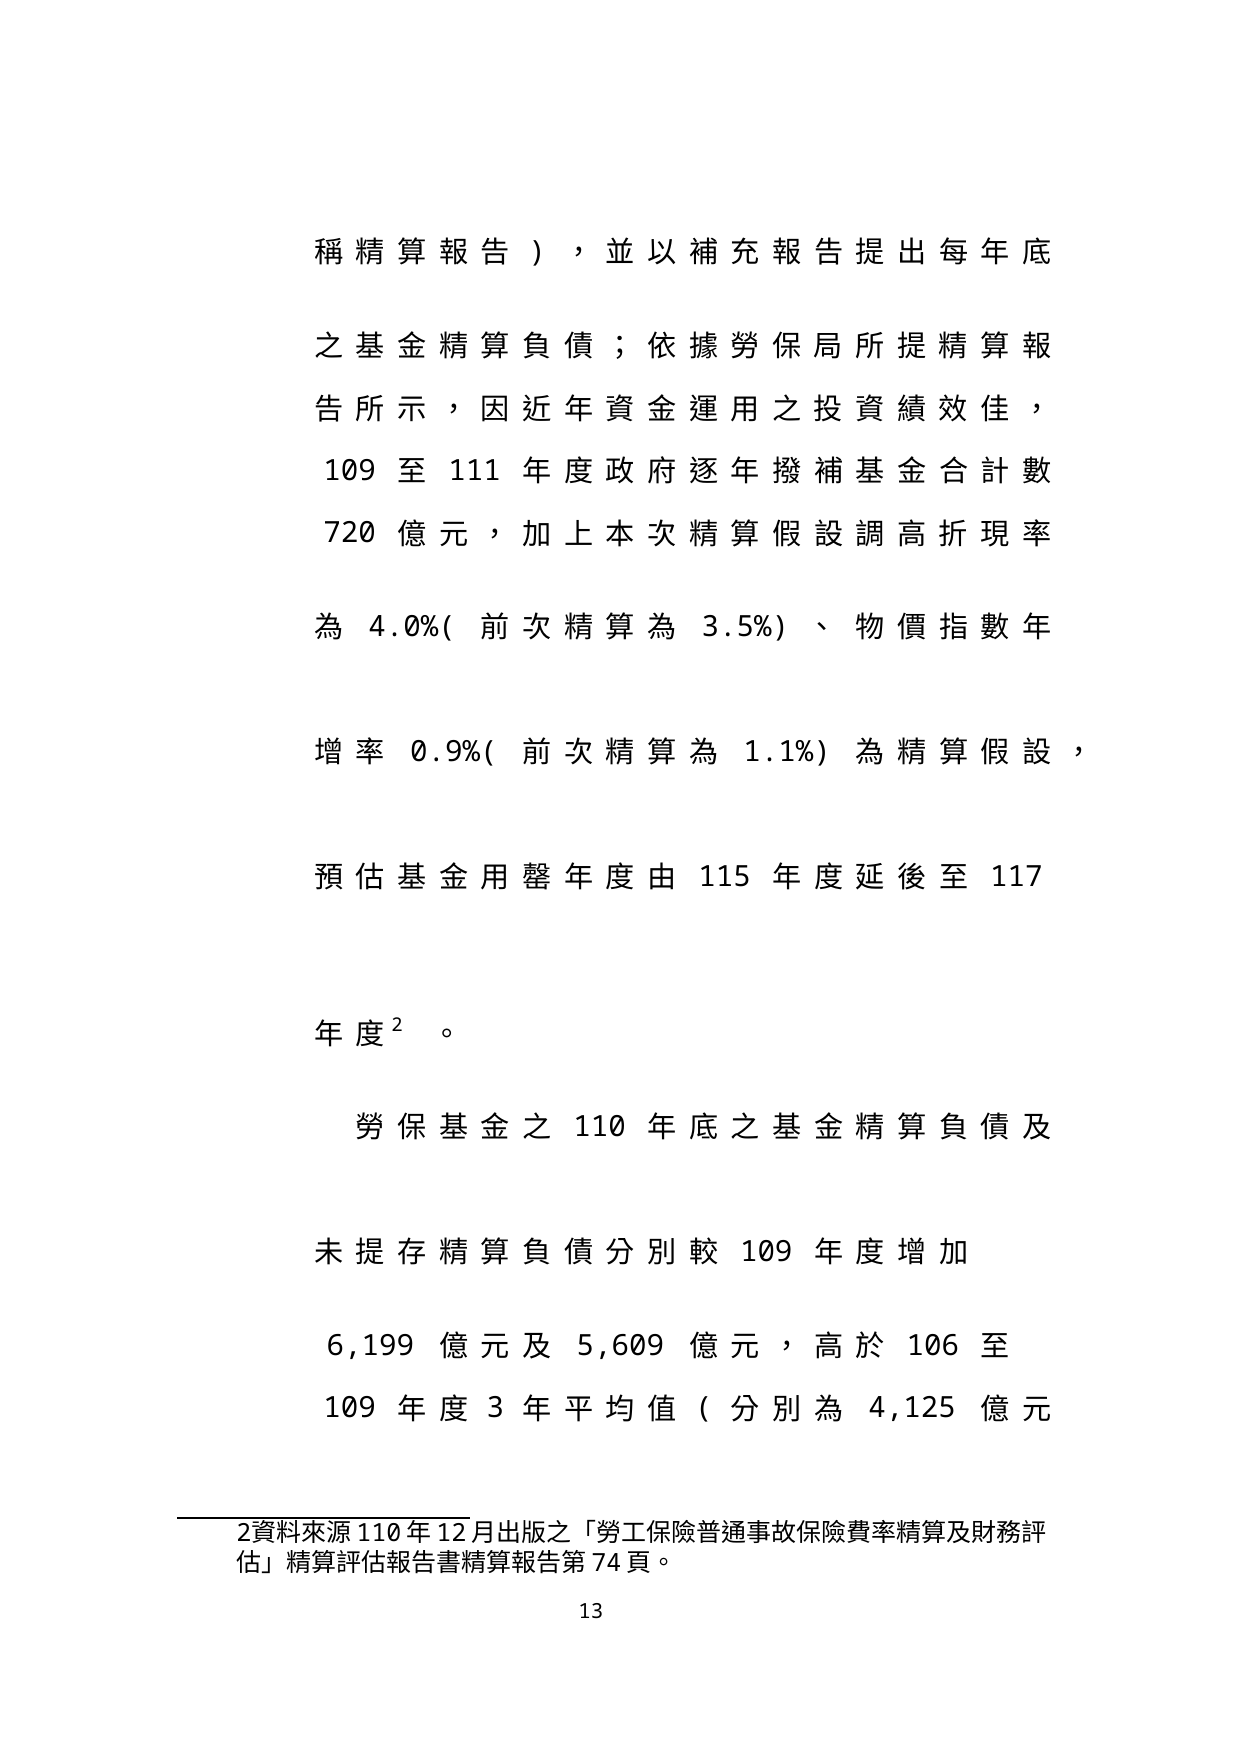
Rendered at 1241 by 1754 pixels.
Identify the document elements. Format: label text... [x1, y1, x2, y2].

text 按勞工保險條例施行細則第26條之1規定：「保險人應至少每三年精算一次本條例第13條所定之普通事故保險費率，每次精算五十年。」勞保局據以委外辦理「勞工保險普通事故保險費率精算及財務評估」精算評估報告書，每3年提出整體財務評估及最適普通事故保險費率(以下簡稱精算報告)，並以補充報告提出每年底之基金精算負債；依據勞保局所提精算報告所示，因近年資金運用之投資績效佳，109至111年度政府逐年撥補基金合計數720億元，加上本次精算假設調高折現率為4.0%(前次精算為3.5%)、物價指數年增率0.9%(前次精算為1.1%)為精算假設，預估基金用罄年度由115年度延後至117年度。 [271, 177, 1058, 1052]
text 勞保基金之110年底之基金精算負債及未提存精算負債分別較109年度增加6,199億元及5,609億元，高於106至109年度3年平均值(分別為4,125億元及3,924億元)，基金財務缺口急遽擴增。最近完整精算報告係以109年度為基期，並於110年12月出版，惟COVID-19疫情及俄烏戰爭等影響全球經濟表現，我國110年度 CPI年增率1.96%，111年1-8月份為3.1%，隨著通膨問題，精算假設與現況仍存有落差，未來精算負債恐更擴大，基金財務狀況恐更形嚴峻。 [271, 1052, 1058, 1427]
text 資料來源110年12月出版之「勞工保險普通事故保險費率精算及財務評估」精算評估報告書精算報告第74頁。 [236, 1518, 1063, 1577]
